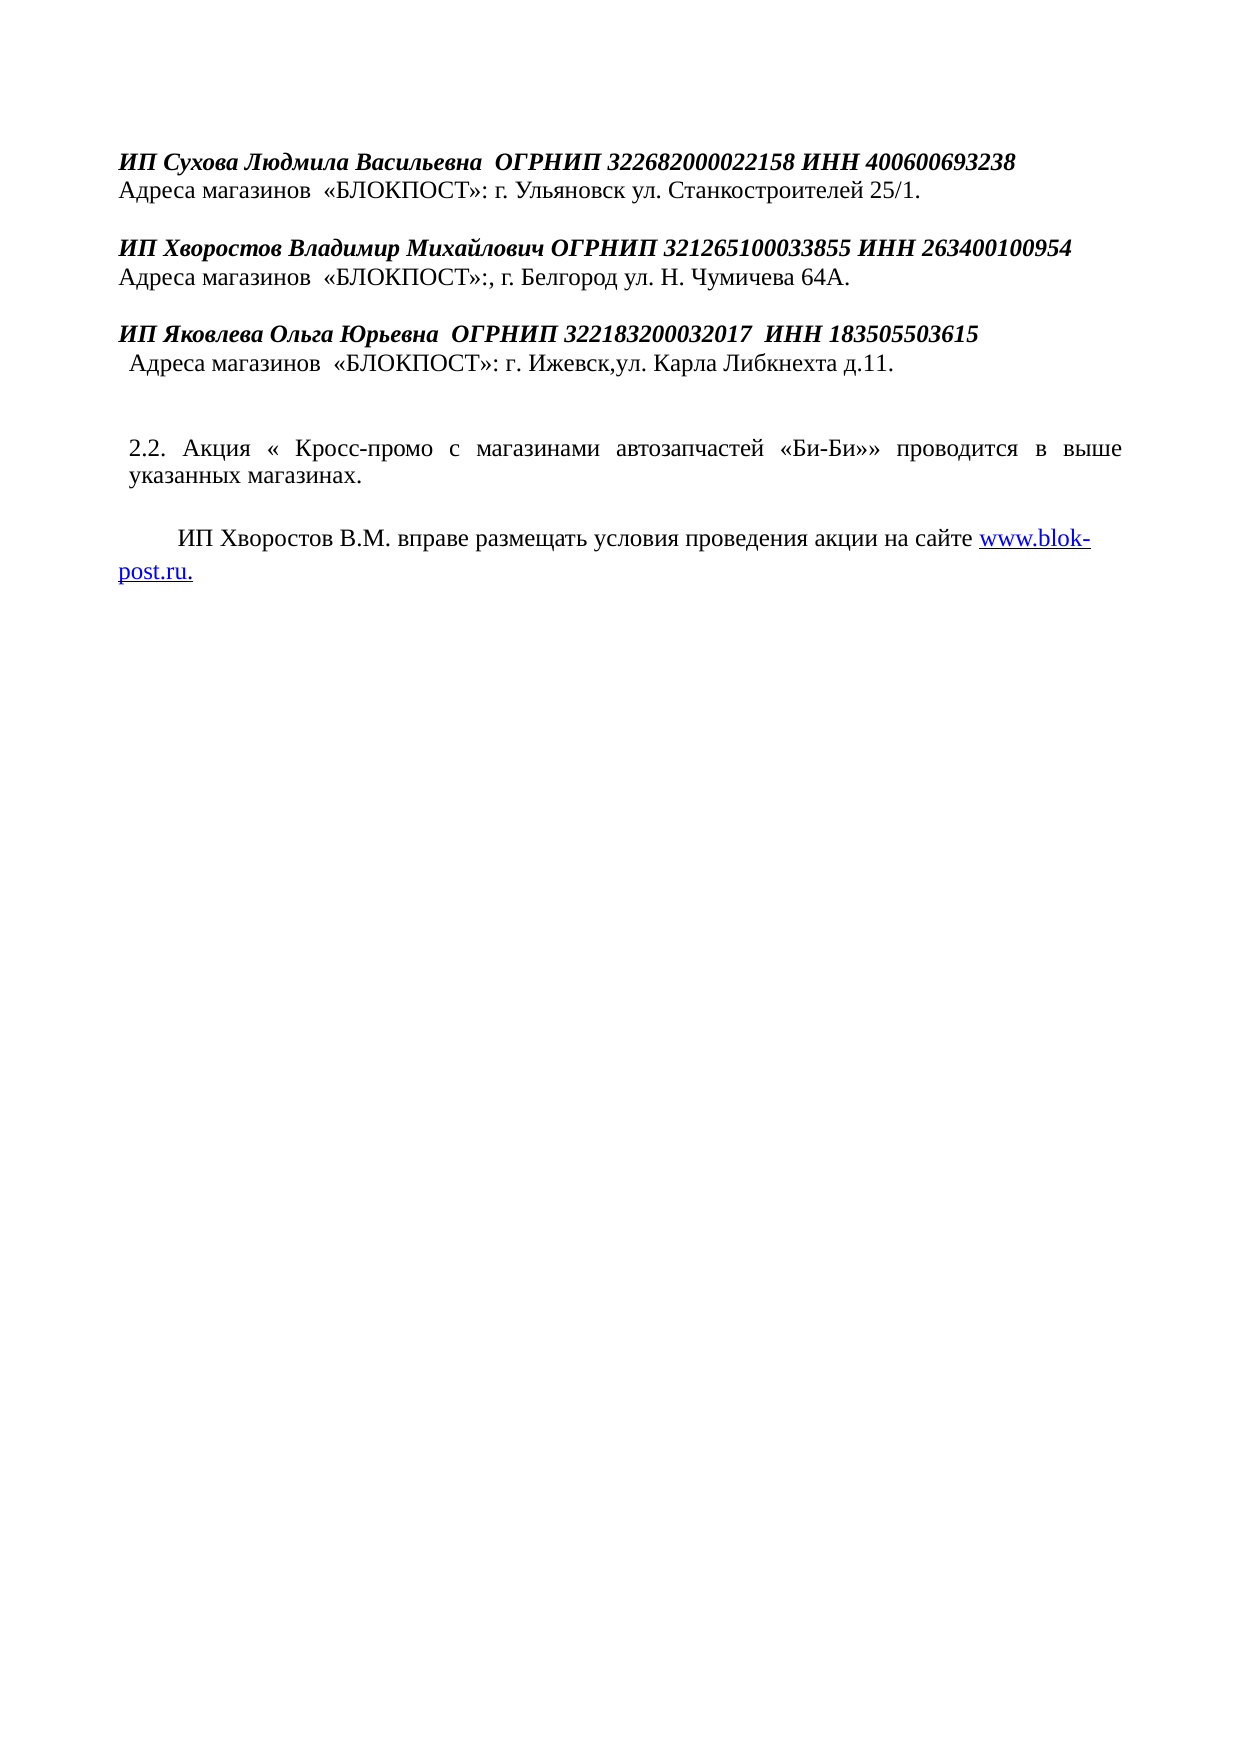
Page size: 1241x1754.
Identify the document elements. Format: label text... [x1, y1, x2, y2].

text Адреса магазинов «БЛОКПОСТ»: г. Ульяновск ул. Станкостроителей 25/1. [118, 176, 1122, 204]
text Адреса магазинов «БЛОКПОСТ»: г. Ижевск,ул. Карла Либкнехта д.11. [129, 348, 1122, 377]
text ИП Яковлева Ольга Юрьевна ОГРНИП 322183200032017 ИНН 183505503615 [118, 319, 1122, 348]
text ИП Хворостов В.М. вправе размещать условия проведения акции на сайте www.blok-post.ru. [118, 523, 1122, 584]
text ИП Сухова Людмила Васильевна ОГРНИП 322682000022158 ИНН 400600693238 [118, 147, 1122, 176]
text ИП Хворостов Владимир Михайлович ОГРНИП 321265100033855 ИНН 263400100954 Адреса магазинов «БЛОКПОСТ»:, г. Белгород ул. Н. Чумичева 64А. [118, 233, 1122, 291]
list Акция « Кросс-промо с магазинами автозапчастей «Би-Би»» проводится в выше указанных магазинах. [129, 434, 1122, 489]
